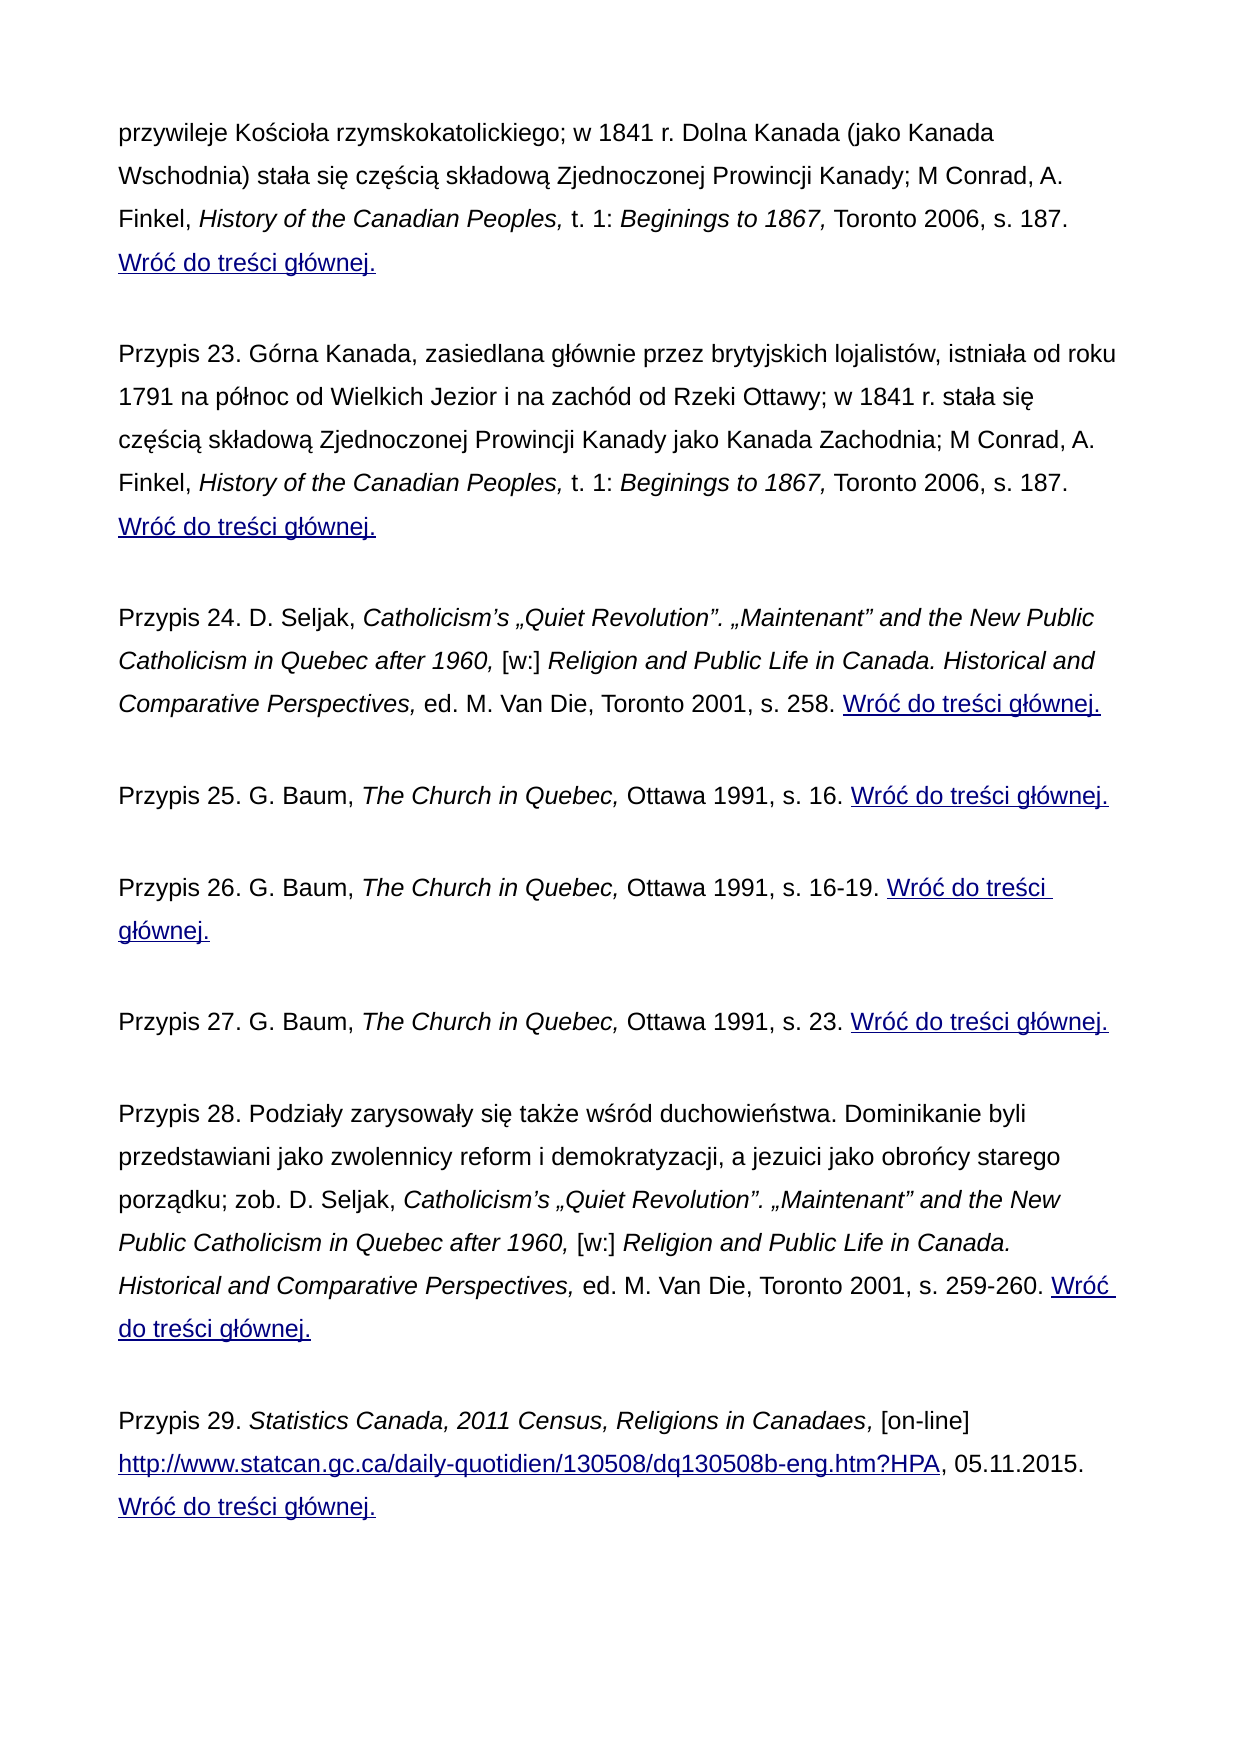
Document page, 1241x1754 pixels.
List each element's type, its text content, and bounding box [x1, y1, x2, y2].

text Przypis 27. G. Baum, The Church in Quebec, Ottawa 1991, s. 23. Wróć do treści głównej. [118, 1007, 1122, 1036]
text Przypis 28. Podziały zarysowały się także wśród duchowieństwa. Dominikanie byli przedstawiani jako zwolennicy reform i demokratyzacji, a jezuici jako obrońcy starego porządku; zob. D. Seljak, Catholicism’s „Quiet Revolution”. „Maintenant” and the New Public Catholicism in Quebec after 1960, [w:] Religion and Public Life in Canada. Historical and Comparative Perspectives, ed. M. Van Die, Toronto 2001, s. 259-260. Wróć do treści głównej. [118, 1099, 1122, 1343]
text Przypis 25. G. Baum, The Church in Quebec, Ottawa 1991, s. 16. Wróć do treści głównej. [118, 781, 1122, 810]
text Przypis 29. Statistics Canada, 2011 Census, Religions in Canadaes, [on-line] http://www.statcan.gc.ca/daily-quotidien/130508/dq130508b-eng.htm?HPA, 05.11.2015. Wróć do treści głównej. [118, 1406, 1122, 1521]
text Przypis 26. G. Baum, The Church in Quebec, Ottawa 1991, s. 16-19. Wróć do treści głównej. [118, 872, 1122, 944]
text Przypis 24. D. Seljak, Catholicism’s „Quiet Revolution”. „Maintenant” and the New Public Catholicism in Quebec after 1960, [w:] Religion and Public Life in Canada. Historical and Comparative Perspectives, ed. M. Van Die, Toronto 2001, s. 258. Wróć do treści głównej. [118, 603, 1122, 718]
text przywileje Kościoła rzymskokatolickiego; w 1841 r. Dolna Kanada (jako Kanada Wschodnia) stała się częścią składową Zjednoczonej Prowincji Kanady; M Conrad, A. Finkel, History of the Canadian Peoples, t. 1: Beginings to 1867, Toronto 2006, s. 187. Wróć do treści głównej. [118, 118, 1122, 276]
text Przypis 23. Górna Kanada, zasiedlana głównie przez brytyjskich lojalistów, istniała od roku 1791 na północ od Wielkich Jezior i na zachód od Rzeki Ottawy; w 1841 r. stała się częścią składową Zjednoczonej Prowincji Kanady jako Kanada Zachodnia; M Conrad, A. Finkel, History of the Canadian Peoples, t. 1: Beginings to 1867, Toronto 2006, s. 187. Wróć do treści głównej. [118, 339, 1122, 540]
